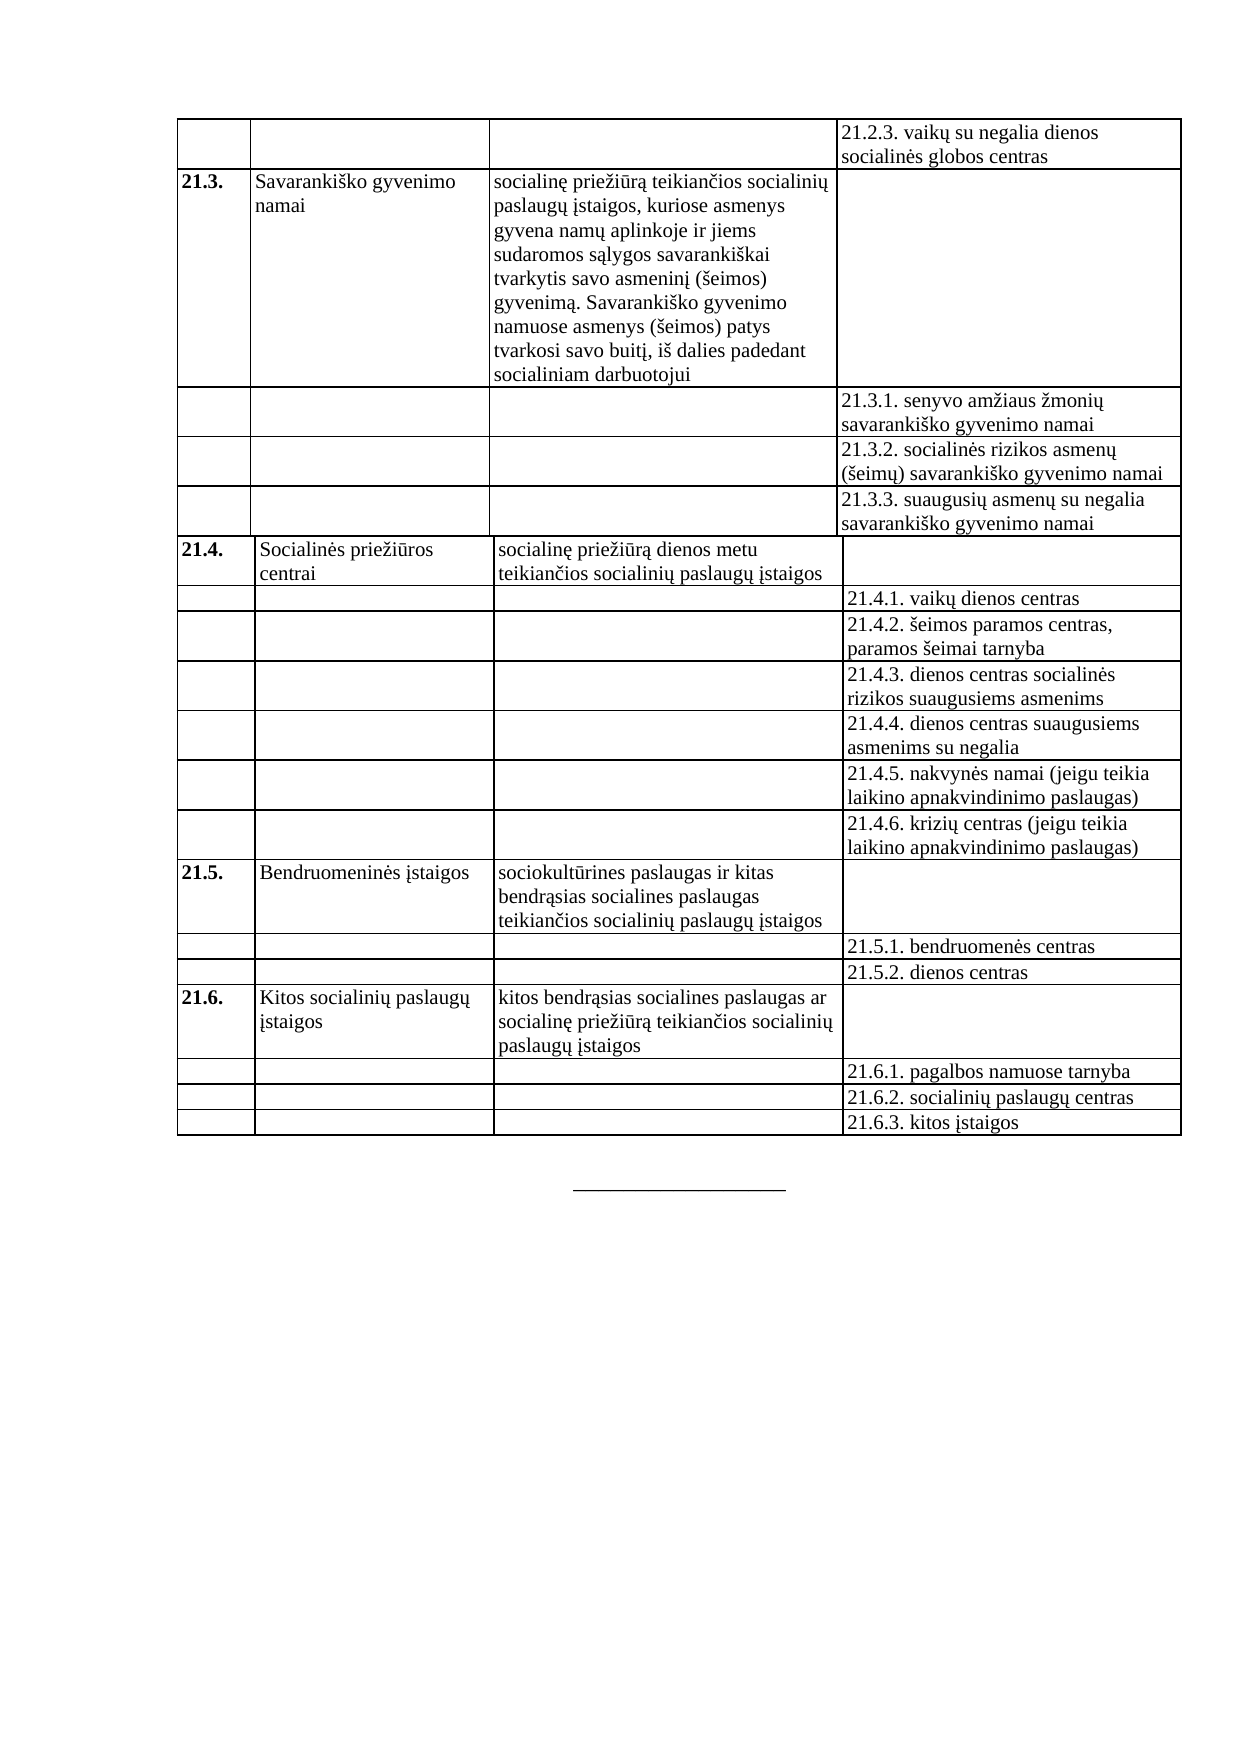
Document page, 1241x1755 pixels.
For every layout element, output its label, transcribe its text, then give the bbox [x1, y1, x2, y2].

table_cell [490, 487, 836, 535]
table_cell [251, 487, 489, 535]
table_cell [838, 170, 1180, 386]
table_cell [178, 711, 254, 759]
table_cell [178, 761, 254, 809]
table_cell [495, 711, 842, 759]
table_cell Bendruomeninės įstaigos [256, 860, 493, 932]
table_cell [490, 120, 836, 168]
table_cell [178, 612, 254, 660]
table_cell [256, 811, 493, 859]
table_cell [178, 437, 250, 485]
table_cell [256, 612, 493, 660]
table_cell [178, 811, 254, 859]
table_cell [844, 860, 1180, 932]
table_cell [490, 437, 836, 485]
table_cell [256, 761, 493, 809]
table_cell [495, 761, 842, 809]
table_cell [178, 388, 250, 436]
table_cell 21.5. [178, 860, 254, 932]
table_cell 21.6. [178, 985, 254, 1057]
table_cell [490, 388, 836, 436]
table_cell [251, 120, 489, 168]
table_cell [495, 662, 842, 710]
table_cell Kitos socialinių paslaugų įstaigos [256, 985, 493, 1057]
table_cell Savarankiško gyvenimo namai [251, 170, 489, 386]
table_cell 21.4. [178, 537, 254, 585]
table_cell [495, 811, 842, 859]
table_cell [178, 662, 254, 710]
table_cell [256, 711, 493, 759]
table_cell [256, 662, 493, 710]
table_cell [251, 437, 489, 485]
table_cell [251, 388, 489, 436]
table_cell [495, 612, 842, 660]
text _________________ [177, 1165, 1181, 1193]
table_cell [178, 487, 250, 535]
table_cell [844, 537, 1180, 585]
table_cell [178, 120, 250, 168]
table_cell 21.3. [178, 170, 250, 386]
table_cell [844, 985, 1180, 1057]
